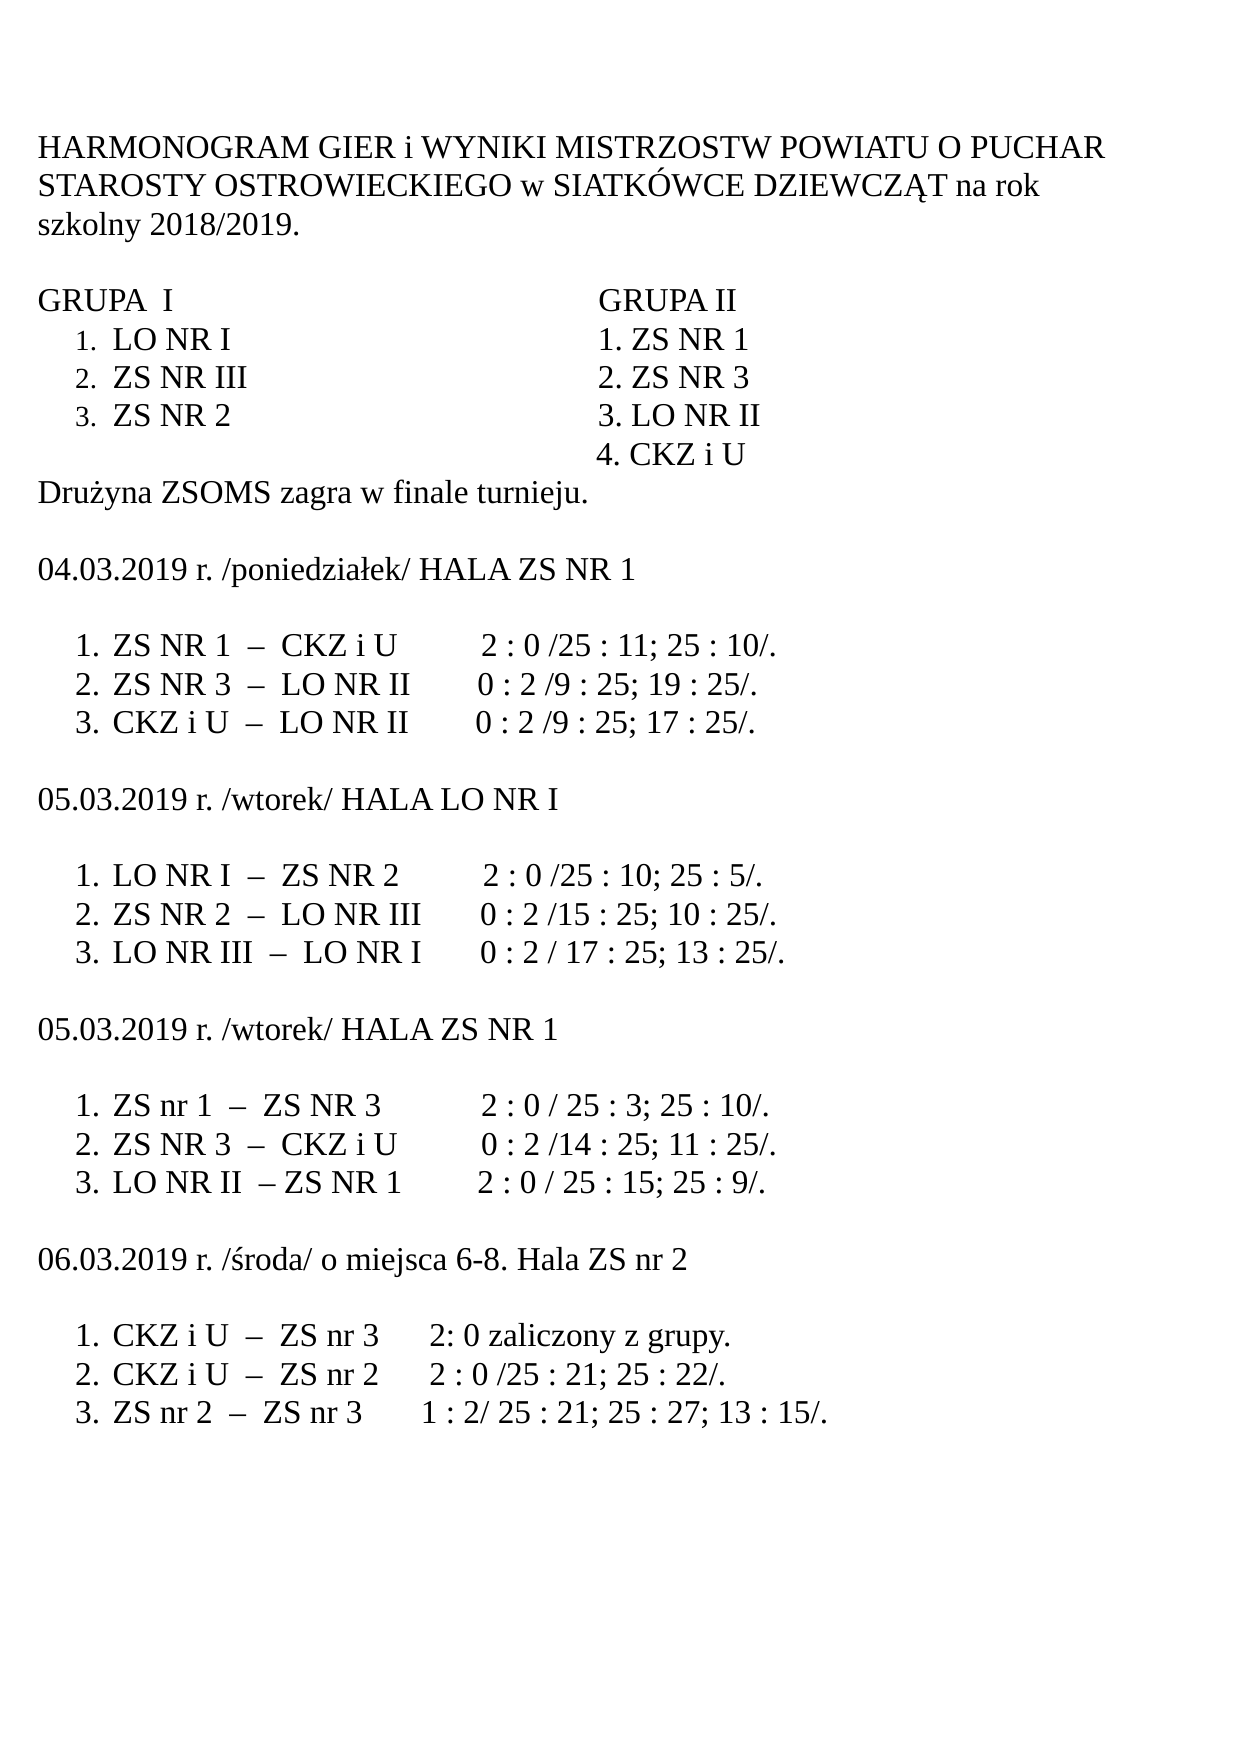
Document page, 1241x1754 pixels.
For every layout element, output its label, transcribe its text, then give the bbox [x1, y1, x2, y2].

text 06.03.2019 r. /środa/ o miejsca 6-8. Hala ZS nr 2 [37, 1239, 1106, 1277]
list LO NR III – LO NR I 0 : 2 / 17 : 25; 13 : 25/. [75, 932, 1106, 971]
list ZS nr 2 – ZS nr 3 1 : 2/ 25 : 21; 25 : 27; 13 : 15/. [75, 1392, 1106, 1431]
list ZS NR 3 – CKZ i U 0 : 2 /14 : 25; 11 : 25/. [75, 1124, 1106, 1162]
list LO NR I 1. ZS NR 1 [75, 319, 1106, 357]
list ZS nr 1 – ZS NR 3 2 : 0 / 25 : 3; 25 : 10/. [75, 1086, 1106, 1124]
text 4. CKZ i U [37, 434, 1106, 472]
list LO NR II – ZS NR 1 2 : 0 / 25 : 15; 25 : 9/. [75, 1162, 1106, 1201]
list CKZ i U – LO NR II 0 : 2 /9 : 25; 17 : 25/. [75, 702, 1106, 741]
text Drużyna ZSOMS zagra w finale turnieju. [37, 472, 1106, 511]
text 05.03.2019 r. /wtorek/ HALA LO NR I [37, 779, 1106, 817]
list ZS NR 2 – LO NR III 0 : 2 /15 : 25; 10 : 25/. [75, 894, 1106, 932]
text 05.03.2019 r. /wtorek/ HALA ZS NR 1 [37, 1009, 1106, 1047]
list LO NR I – ZS NR 2 2 : 0 /25 : 10; 25 : 5/. [75, 856, 1106, 894]
list ZS NR III 2. ZS NR 3 [75, 357, 1106, 396]
list CKZ i U – ZS nr 2 2 : 0 /25 : 21; 25 : 22/. [75, 1354, 1106, 1392]
list ZS NR 2 3. LO NR II [75, 396, 1106, 434]
list ZS NR 3 – LO NR II 0 : 2 /9 : 25; 19 : 25/. [75, 664, 1106, 702]
list ZS NR 1 – CKZ i U 2 : 0 /25 : 11; 25 : 10/. [75, 626, 1106, 664]
text HARMONOGRAM GIER i WYNIKI MISTRZOSTW POWIATU O PUCHAR STAROSTY OSTROWIECKIEGO w SIATKÓWCE DZIEWCZĄT na rok szkolny 2018/2019. [37, 127, 1106, 242]
text 04.03.2019 r. /poniedziałek/ HALA ZS NR 1 [37, 549, 1106, 587]
list CKZ i U – ZS nr 3 2: 0 zaliczony z grupy. [75, 1316, 1106, 1354]
text GRUPA I GRUPA II [37, 281, 1106, 319]
